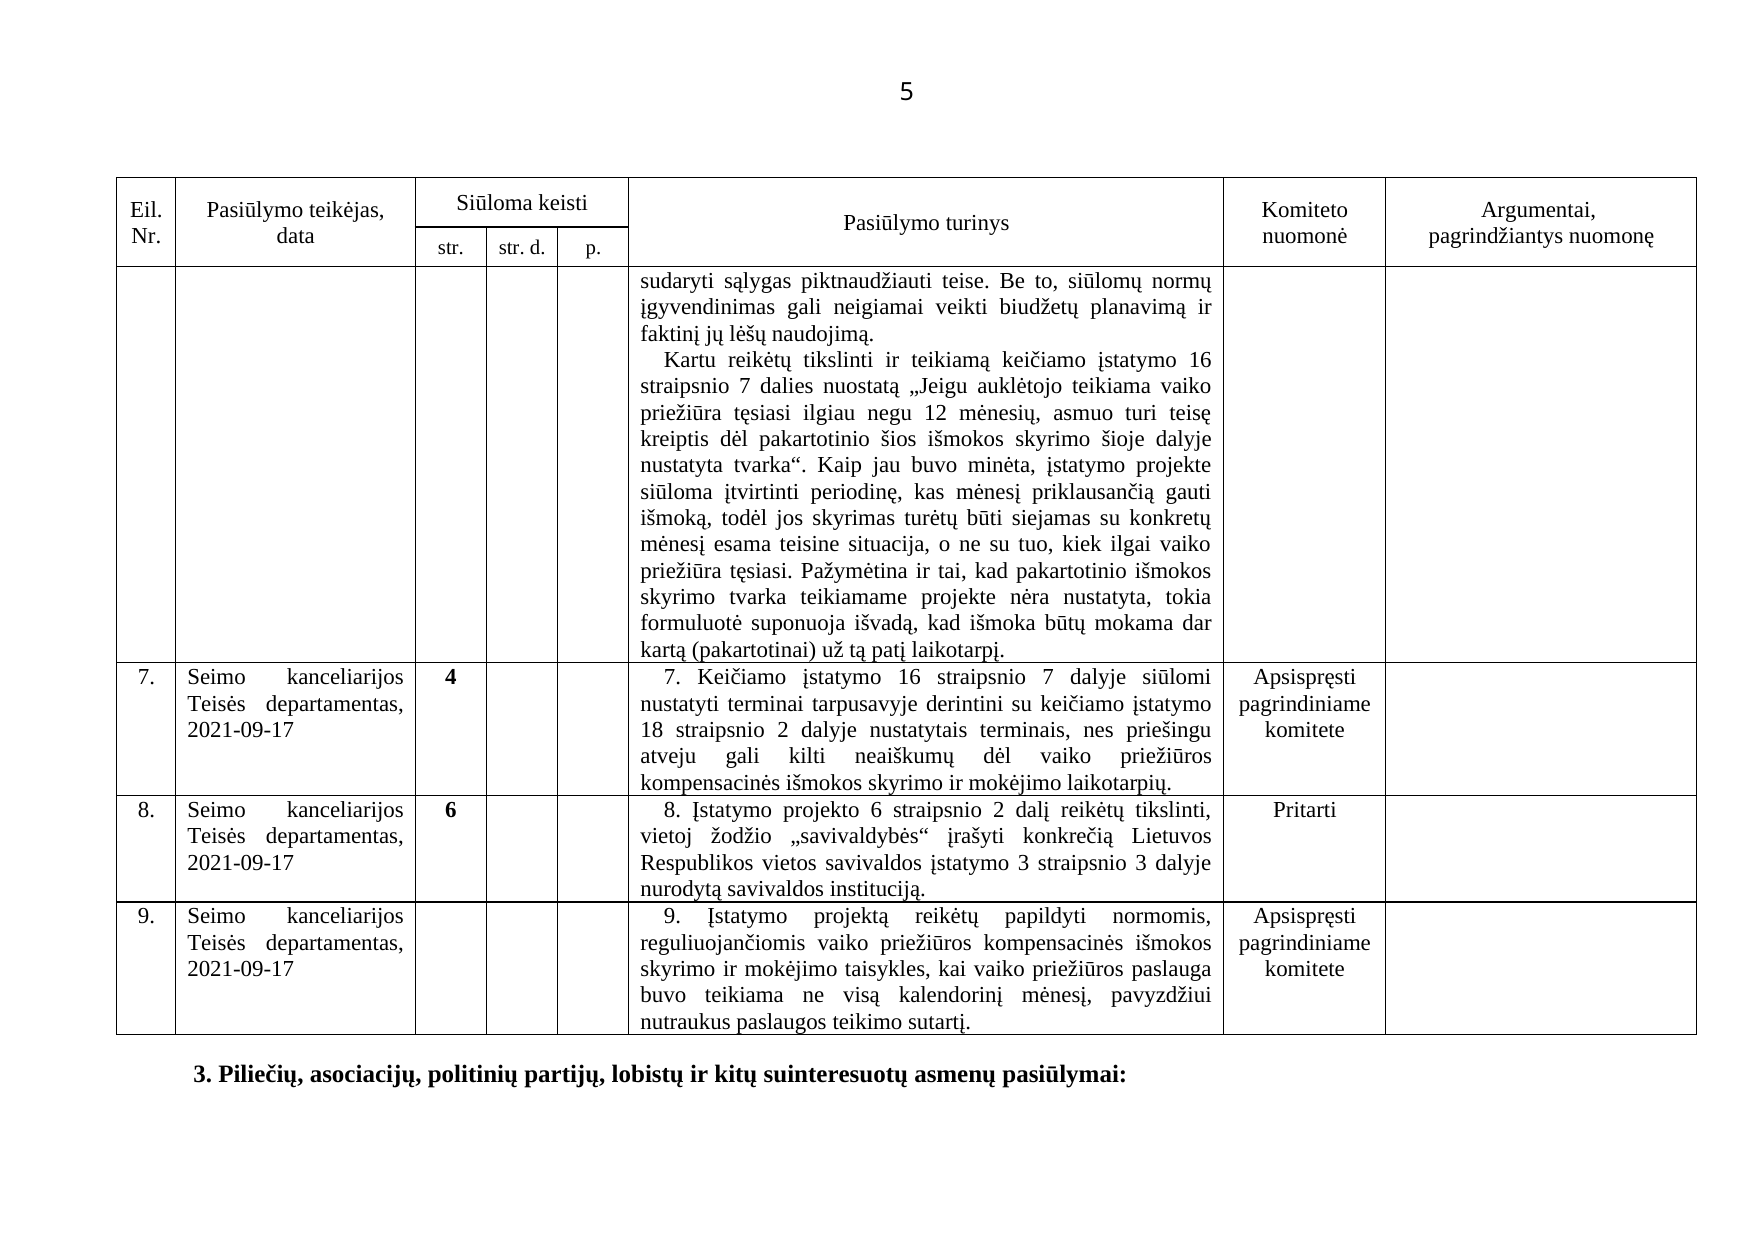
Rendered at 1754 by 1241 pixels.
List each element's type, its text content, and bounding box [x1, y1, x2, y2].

table_header Siūloma keisti [416, 178, 628, 226]
table_cell 8. Įstatymo projekto 6 straipsnio 2 dalį reikėtų tikslinti, vietoj žodžio „savivaldybės“ įrašyti konkrečią Lietuvos Respublikos vietos savivaldos įstatymo 3 straipsnio 3 dalyje nurodytą savivaldos instituciją. [629, 796, 1223, 901]
table_cell [416, 903, 486, 1034]
table_header Pasiūlymo turinys [629, 178, 1223, 266]
table_cell [176, 267, 415, 662]
table_cell 6 [416, 796, 486, 901]
table_header Pasiūlymo teikėjas, data [176, 178, 415, 266]
table_cell [416, 267, 486, 662]
table_cell [558, 796, 628, 901]
table_cell [487, 796, 557, 901]
table_cell 7. Keičiamo įstatymo 16 straipsnio 7 dalyje siūlomi nustatyti terminai tarpusavyje derintini su keičiamo įstatymo 18 straipsnio 2 dalyje nustatytais terminais, nes priešingu atveju gali kilti neaiškumų dėl vaiko priežiūros kompensacinės išmokos skyrimo ir mokėjimo laikotarpių. [629, 663, 1223, 795]
table_cell Seimo kanceliarijos Teisės departamentas, 2021-09-17 [176, 663, 415, 795]
table_cell Pritarti [1224, 796, 1385, 901]
table_cell [487, 267, 557, 662]
table_cell [558, 267, 628, 662]
table_cell [1224, 267, 1385, 662]
subtitle 3. Piliečių, asociacijų, politinių partijų, lobistų ir kitų suinteresuotų asmenų pasiūlymai: [118, 1059, 1695, 1088]
table_cell [558, 663, 628, 795]
table_cell Seimo kanceliarijos Teisės departamentas, 2021-09-17 [176, 796, 415, 901]
table_cell 4 [416, 663, 486, 795]
table_cell [487, 903, 557, 1034]
table_cell [1386, 267, 1696, 662]
table_cell [117, 267, 175, 662]
table_cell str. [416, 228, 486, 266]
table_cell sudaryti sąlygas piktnaudžiauti teise. Be to, siūlomų normų įgyvendinimas gali neigiamai veikti biudžetų planavimą ir faktinį jų lėšų naudojimą. Kartu reikėtų tikslinti ir teikiamą keičiamo įstatymo 16 straipsnio 7 dalies nuostatą „Jeigu auklėtojo teikiama vaiko priežiūra tęsiasi ilgiau negu 12 mėnesių, asmuo turi teisę kreiptis dėl pakartotinio šios išmokos skyrimo šioje dalyje nustatyta tvarka“. Kaip jau buvo minėta, įstatymo projekte siūloma įtvirtinti periodinę, kas mėnesį priklausančią gauti išmoką, todėl jos skyrimas turėtų būti siejamas su konkretų mėnesį esama teisine situacija, o ne su tuo, kiek ilgai vaiko priežiūra tęsiasi. Pažymėtina ir tai, kad pakartotinio išmokos skyrimo tvarka teikiamame projekte nėra nustatyta, tokia formuluotė suponuoja išvadą, kad išmoka būtų mokama dar kartą (pakartotinai) už tą patį laikotarpį. [629, 267, 1223, 662]
table_header Argumentai, pagrindžiantys nuomonę [1386, 178, 1696, 266]
table_cell p. [558, 228, 628, 266]
table_cell 7. [117, 663, 175, 795]
table_cell str. d. [487, 228, 557, 266]
table_cell Seimo kanceliarijos Teisės departamentas, 2021-09-17 [176, 903, 415, 1034]
table_cell 9. [117, 903, 175, 1034]
table_cell [1386, 903, 1696, 1034]
table_header Eil. Nr. [117, 178, 175, 266]
table_cell 9. Įstatymo projektą reikėtų papildyti normomis, reguliuojančiomis vaiko priežiūros kompensacinės išmokos skyrimo ir mokėjimo taisykles, kai vaiko priežiūros paslauga buvo teikiama ne visą kalendorinį mėnesį, pavyzdžiui nutraukus paslaugos teikimo sutartį. [629, 903, 1223, 1034]
table_cell [1386, 663, 1696, 795]
table_cell Apsispręsti pagrindiniame komitete [1224, 663, 1385, 795]
table_cell [1386, 796, 1696, 901]
table_cell [487, 663, 557, 795]
table_cell Apsispręsti pagrindiniame komitete [1224, 903, 1385, 1034]
table_cell 8. [117, 796, 175, 901]
table_cell [558, 903, 628, 1034]
table_header Komiteto nuomonė [1224, 178, 1385, 266]
